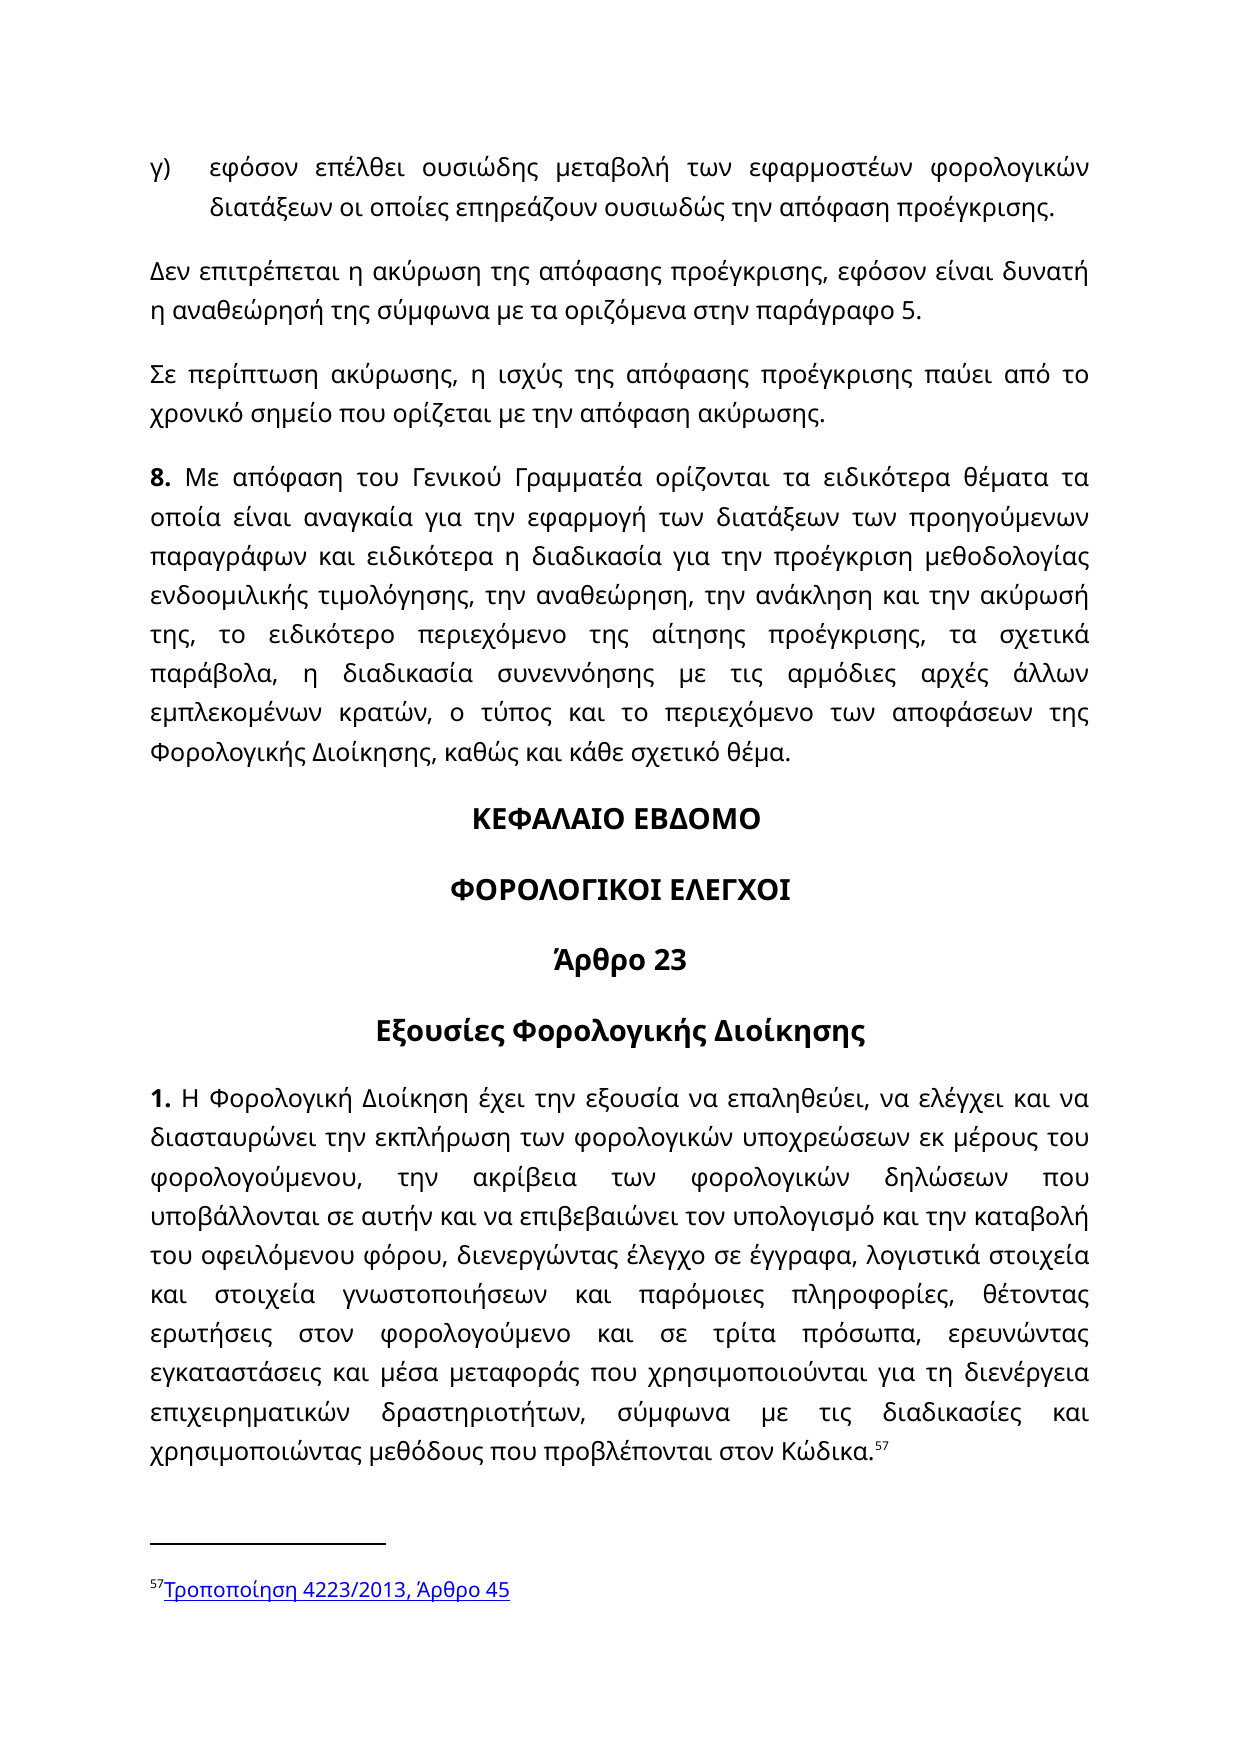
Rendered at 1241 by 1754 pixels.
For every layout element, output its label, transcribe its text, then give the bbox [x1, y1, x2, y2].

text Σε περίπτωση ακύρωσης, η ισχύς της απόφασης προέγκρισης παύει από το χρονικό σημείο που ορίζεται με την απόφαση ακύρωσης. [150, 357, 1090, 430]
list γ) εφόσον επέλθει ουσιώδης μεταβολή των εφαρμοστέων φορολογικών διατάξεων οι οποίες επηρεάζουν ουσιωδώς την απόφαση προέγκρισης. [150, 150, 1090, 223]
subtitle Εξουσίες Φορολογικής Διοίκησης [150, 1010, 1090, 1050]
subtitle ΚΕΦΑΛΑΙΟ ΕΒΔΟΜΟ [150, 798, 1090, 838]
text Τροποποίηση 4223/2013, Άρθρο 45 [150, 1576, 1090, 1604]
subtitle Άρθρο 23 [150, 939, 1090, 979]
text 1. Η Φορολογική Διοίκηση έχει την εξουσία να επαληθεύει, να ελέγχει και να διασταυρώνει την εκπλήρωση των φορολογικών υποχρεώσεων εκ μέρους του φορολογούμενου, την ακρίβεια των φορολογικών δηλώσεων που υποβάλλονται σε αυτήν και να επιβεβαιώνει τον υπολογισμό και την καταβολή του οφειλόμενου φόρου, διενεργώντας έλεγχο σε έγγραφα, λογιστικά στοιχεία και στοιχεία γνωστοποιήσεων και παρόμοιες πληροφορίες, θέτοντας ερωτήσεις στον φορολογούμενο και σε τρίτα πρόσωπα, ερευνώντας εγκαταστάσεις και μέσα μεταφοράς που χρησιμοποιούνται για τη διενέργεια επιχειρηματικών δραστηριοτήτων, σύμφωνα με τις διαδικασίες και χρησιμοποιώντας μεθόδους που προβλέπονται στον Κώδικα. [150, 1081, 1090, 1467]
text 8. Με απόφαση του Γενικού Γραμματέα ορίζονται τα ειδικότερα θέματα τα οποία είναι αναγκαία για την εφαρμογή των διατάξεων των προηγούμενων παραγράφων και ειδικότερα η διαδικασία για την προέγκριση μεθοδολογίας ενδοομιλικής τιμολόγησης, την αναθεώρηση, την ανάκληση και την ακύρωσή της, το ειδικότερο περιεχόμενο της αίτησης προέγκρισης, τα σχετικά παράβολα, η διαδικασία συνεννόησης με τις αρμόδιες αρχές άλλων εμπλεκομένων κρατών, ο τύπος και το περιεχόμενο των αποφάσεων της Φορολογικής Διοίκησης, καθώς και κάθε σχετικό θέμα. [150, 460, 1090, 768]
text Δεν επιτρέπεται η ακύρωση της απόφασης προέγκρισης, εφόσον είναι δυνατή η αναθεώρησή της σύμφωνα με τα οριζόμενα στην παράγραφο 5. [150, 253, 1090, 327]
subtitle ΦΟΡΟΛΟΓΙΚΟΙ ΕΛΕΓΧΟΙ [150, 869, 1090, 909]
